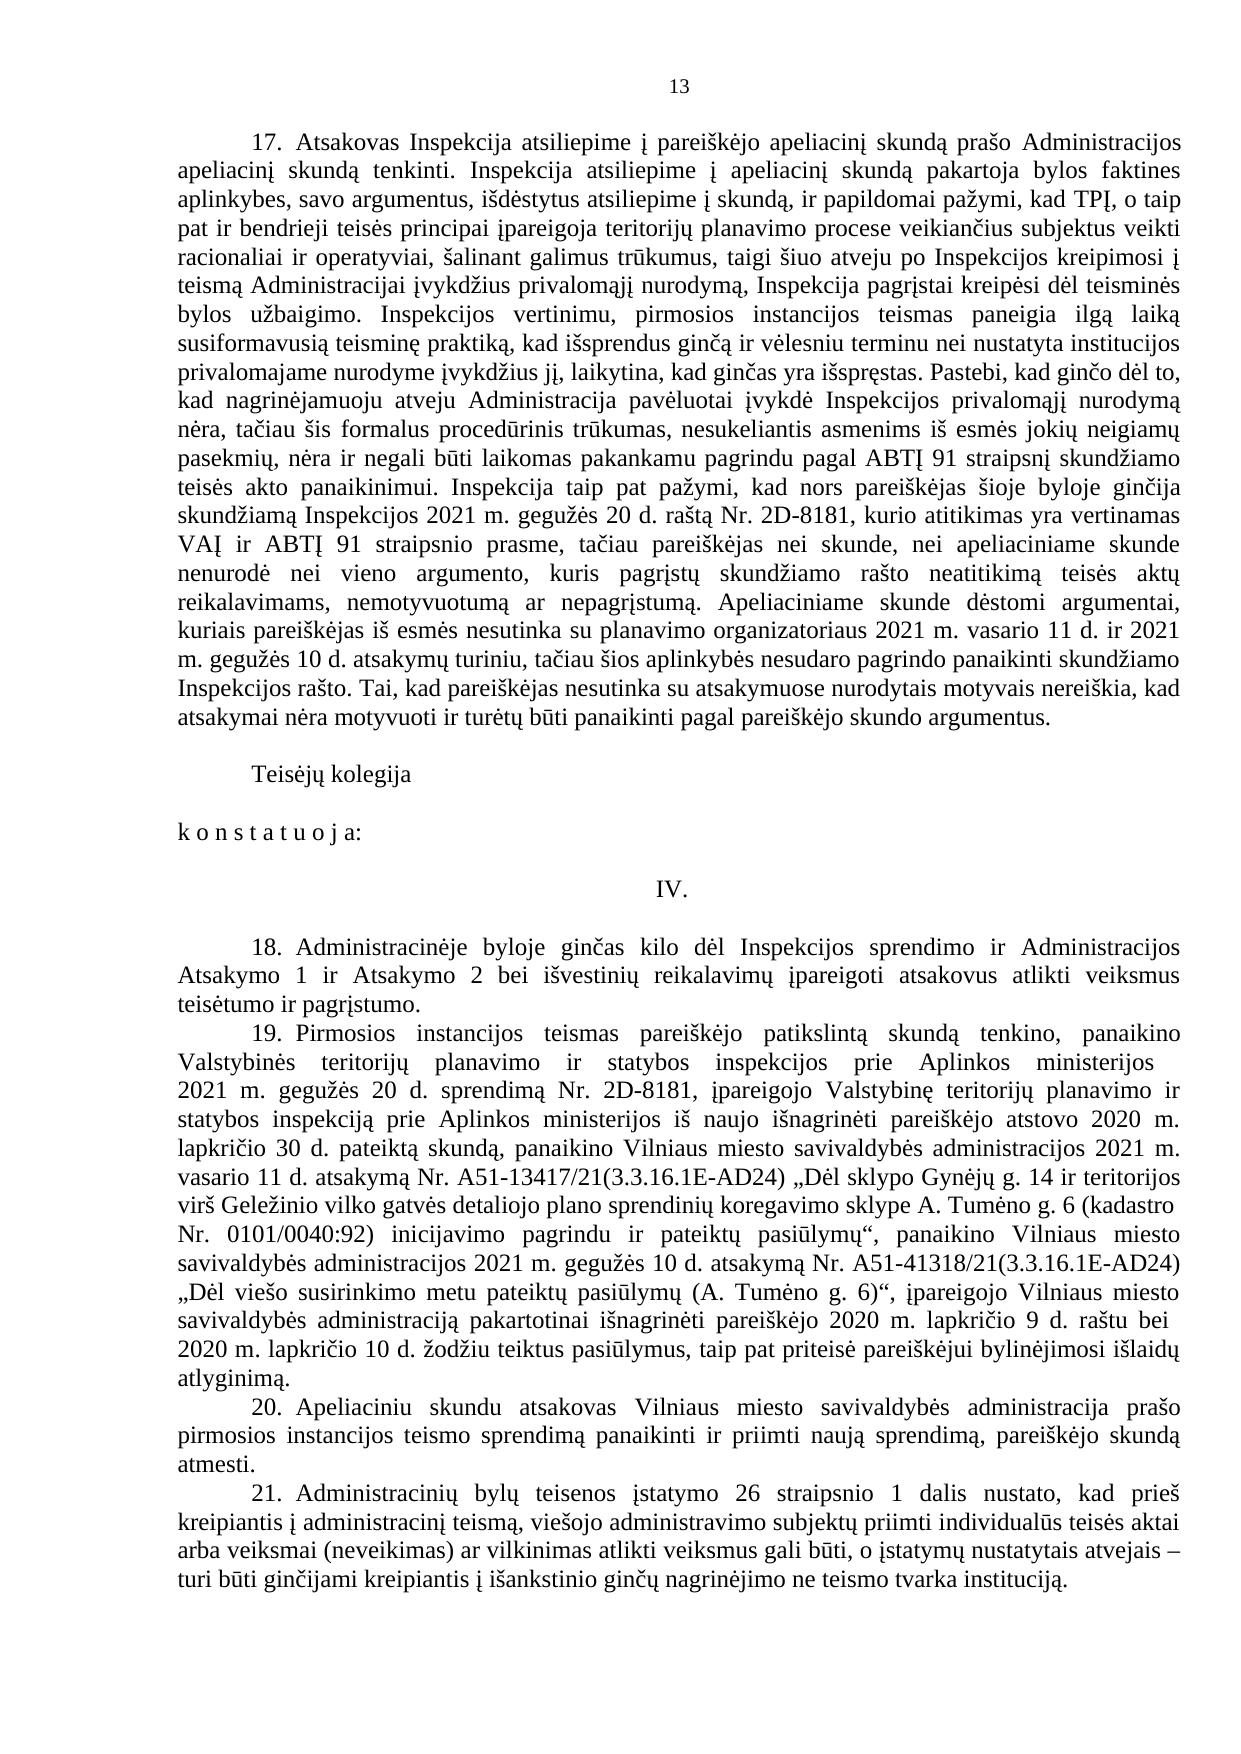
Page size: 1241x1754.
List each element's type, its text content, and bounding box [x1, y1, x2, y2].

text 21. Administracinių bylų teisenos įstatymo 26 straipsnio 1 dalis nustato, kad prieš kreipiantis į administracinį teismą, viešojo administravimo subjektų priimti individualūs teisės aktai arba veiksmai (neveikimas) ar vilkinimas atlikti veiksmus gali būti, o įstatymų nustatytais atvejais – turi būti ginčijami kreipiantis į išankstinio ginčų nagrinėjimo ne teismo tvarka instituciją. [177, 1478, 1181, 1593]
text 19. Pirmosios instancijos teismas pareiškėjo patikslintą skundą tenkino, panaikino Valstybinės teritorijų planavimo ir statybos inspekcijos prie Aplinkos ministerijos 2021 m. gegužės 20 d. sprendimą Nr. 2D-8181, įpareigojo Valstybinę teritorijų planavimo ir statybos inspekciją prie Aplinkos ministerijos iš naujo išnagrinėti pareiškėjo atstovo 2020 m. lapkričio 30 d. pateiktą skundą, panaikino Vilniaus miesto savivaldybės administracijos 2021 m. vasario 11 d. atsakymą Nr. A51-13417/21(3.3.16.1E-AD24) „Dėl sklypo Gynėjų g. 14 ir teritorijos virš Geležinio vilko gatvės detaliojo plano sprendinių koregavimo sklype A. Tumėno g. 6 (kadastro Nr. 0101/0040:92) inicijavimo pagrindu ir pateiktų pasiūlymų“, panaikino Vilniaus miesto savivaldybės administracijos 2021 m. gegužės 10 d. atsakymą Nr. A51-41318/21(3.3.16.1E-AD24) „Dėl viešo susirinkimo metu pateiktų pasiūlymų (A. Tumėno g. 6)“, įpareigojo Vilniaus miesto savivaldybės administraciją pakartotinai išnagrinėti pareiškėjo 2020 m. lapkričio 9 d. raštu bei 2020 m. lapkričio 10 d. žodžiu teiktus pasiūlymus, taip pat priteisė pareiškėjui bylinėjimosi išlaidų atlyginimą. [177, 1018, 1181, 1392]
text 18. Administracinėje byloje ginčas kilo dėl Inspekcijos sprendimo ir Administracijos Atsakymo 1 ir Atsakymo 2 bei išvestinių reikalavimų įpareigoti atsakovus atlikti veiksmus teisėtumo ir pagrįstumo. [177, 932, 1181, 1018]
text Teisėjų kolegija [251, 759, 1181, 788]
text 20. Apeliaciniu skundu atsakovas Vilniaus miesto savivaldybės administracija prašo pirmosios instancijos teismo sprendimą panaikinti ir priimti naują sprendimą, pareiškėjo skundą atmesti. [177, 1392, 1181, 1478]
text 17. Atsakovas Inspekcija atsiliepime į pareiškėjo apeliacinį skundą prašo Administracijos apeliacinį skundą tenkinti. Inspekcija atsiliepime į apeliacinį skundą pakartoja bylos faktines aplinkybes, savo argumentus, išdėstytus atsiliepime į skundą, ir papildomai pažymi, kad TPĮ, o taip pat ir bendrieji teisės principai įpareigoja teritorijų planavimo procese veikiančius subjektus veikti racionaliai ir operatyviai, šalinant galimus trūkumus, taigi šiuo atveju po Inspekcijos kreipimosi į teismą Administracijai įvykdžius privalomąjį nurodymą, Inspekcija pagrįstai kreipėsi dėl teisminės bylos užbaigimo. Inspekcijos vertinimu, pirmosios instancijos teismas paneigia ilgą laiką susiformavusią teisminę praktiką, kad išsprendus ginčą ir vėlesniu terminu nei nustatyta institucijos privalomajame nurodyme įvykdžius jį, laikytina, kad ginčas yra išspręstas. Pastebi, kad ginčo dėl to, kad nagrinėjamuoju atveju Administracija pavėluotai įvykdė Inspekcijos privalomąjį nurodymą nėra, tačiau šis formalus procedūrinis trūkumas, nesukeliantis asmenims iš esmės jokių neigiamų pasekmių, nėra ir negali būti laikomas pakankamu pagrindu pagal ABTĮ 91 straipsnį skundžiamo teisės akto panaikinimui. Inspekcija taip pat pažymi, kad nors pareiškėjas šioje byloje ginčija skundžiamą Inspekcijos 2021 m. gegužės 20 d. raštą Nr. 2D-8181, kurio atitikimas yra vertinamas VAĮ ir ABTĮ 91 straipsnio prasme, tačiau pareiškėjas nei skunde, nei apeliaciniame skunde nenurodė nei vieno argumento, kuris pagrįstų skundžiamo rašto neatitikimą teisės aktų reikalavimams, nemotyvuotumą ar nepagrįstumą. Apeliaciniame skunde dėstomi argumentai, kuriais pareiškėjas iš esmės nesutinka su planavimo organizatoriaus 2021 m. vasario 11 d. ir 2021 m. gegužės 10 d. atsakymų turiniu, tačiau šios aplinkybės nesudaro pagrindo panaikinti skundžiamo Inspekcijos rašto. Tai, kad pareiškėjas nesutinka su atsakymuose nurodytais motyvais nereiškia, kad atsakymai nėra motyvuoti ir turėtų būti panaikinti pagal pareiškėjo skundo argumentus. [177, 127, 1181, 730]
text IV. [177, 874, 1167, 903]
text k o n s t a t u o j a: [177, 817, 1167, 845]
